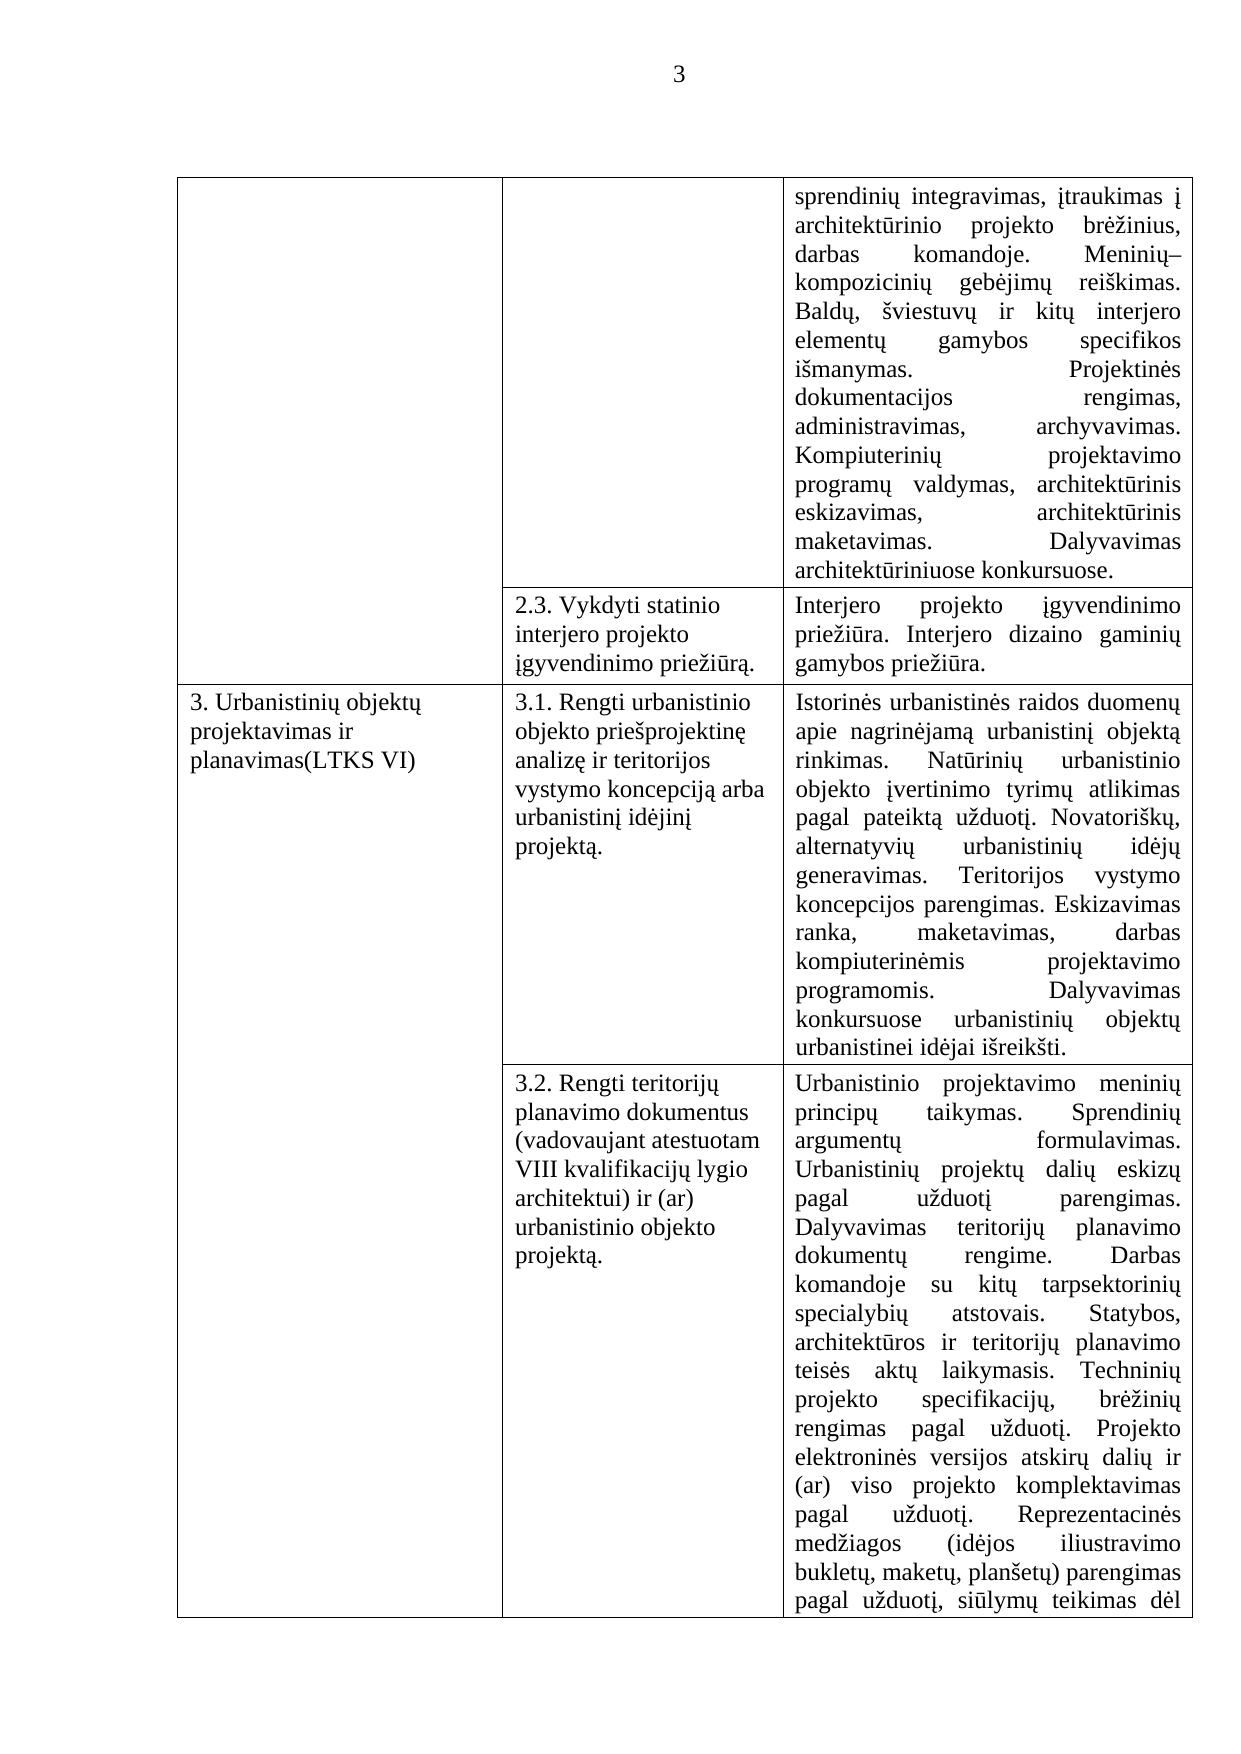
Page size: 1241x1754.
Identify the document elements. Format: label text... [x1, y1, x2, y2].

table_cell Interjero projekto įgyvendinimo priežiūra. Interjero dizaino gaminių gamybos priežiūra. [784, 588, 1192, 683]
table_cell 3. Urbanistinių objektų projektavimas ir planavimas(LTKS VI) [178, 685, 502, 1617]
table_cell sprendinių integravimas, įtraukimas į architektūrinio projekto brėžinius, darbas komandoje. Meninių–kompozicinių gebėjimų reiškimas. Baldų, šviestuvų ir kitų interjero elementų gamybos specifikos išmanymas. Projektinės dokumentacijos rengimas, administravimas, archyvavimas. Kompiuterinių projektavimo programų valdymas, architektūrinis eskizavimas, architektūrinis maketavimas. Dalyvavimas architektūriniuose konkursuose. [784, 178, 1192, 587]
table_cell 3.2. Rengti teritorijų planavimo dokumentus (vadovaujant atestuotam VIII kvalifikacijų lygio architektui) ir (ar) urbanistinio objekto projektą. [503, 1065, 783, 1617]
table_cell 2.3. Vykdyti statinio interjero projekto įgyvendinimo priežiūrą. [503, 588, 783, 683]
table_cell Urbanistinio projektavimo meninių principų taikymas. Sprendinių argumentų formulavimas. Urbanistinių projektų dalių eskizų pagal užduotį parengimas. Dalyvavimas teritorijų planavimo dokumentų rengime. Darbas komandoje su kitų tarpsektorinių specialybių atstovais. Statybos, architektūros ir teritorijų planavimo teisės aktų laikymasis. Techninių projekto specifikacijų, brėžinių rengimas pagal užduotį. Projekto elektroninės versijos atskirų dalių ir (ar) viso projekto komplektavimas pagal užduotį. Reprezentacinės medžiagos (idėjos iliustravimo bukletų, maketų, planšetų) parengimas pagal užduotį, siūlymų teikimas dėl [784, 1065, 1192, 1617]
table_cell [503, 178, 783, 587]
table_cell [178, 178, 502, 683]
table_cell 3.1. Rengti urbanistinio objekto priešprojektinę analizę ir teritorijos vystymo koncepciją arba urbanistinį idėjinį projektą. [503, 685, 783, 1064]
table_cell Istorinės urbanistinės raidos duomenų apie nagrinėjamą urbanistinį objektą rinkimas. Natūrinių urbanistinio objekto įvertinimo tyrimų atlikimas pagal pateiktą užduotį. Novatoriškų, alternatyvių urbanistinių idėjų generavimas. Teritorijos vystymo koncepcijos parengimas. Eskizavimas ranka, maketavimas, darbas kompiuterinėmis projektavimo programomis. Dalyvavimas konkursuose urbanistinių objektų urbanistinei idėjai išreikšti. [784, 685, 1192, 1064]
